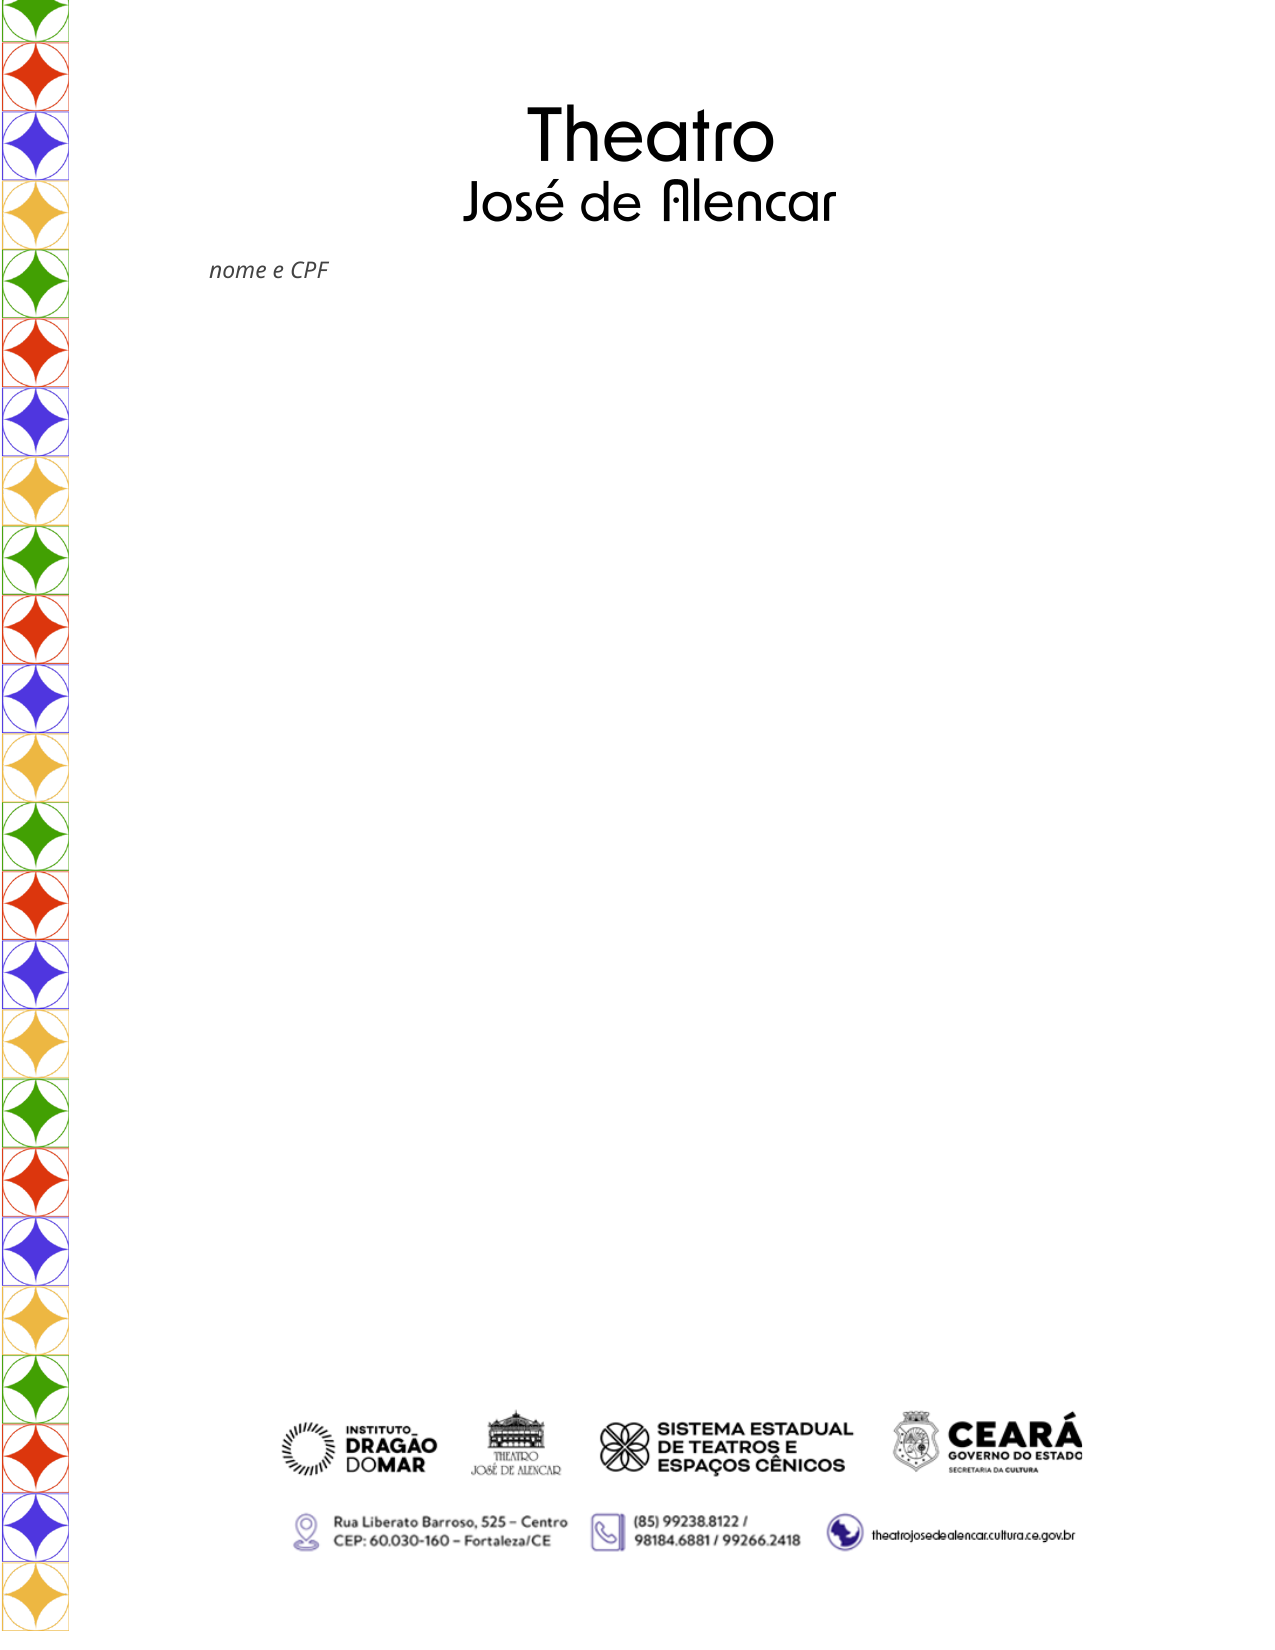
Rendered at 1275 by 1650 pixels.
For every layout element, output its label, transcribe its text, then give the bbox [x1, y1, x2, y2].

picture [421, 75, 865, 255]
picture [0, 0, 70, 1631]
text nome e CPF [209, 254, 1125, 286]
picture [281, 1378, 1083, 1575]
